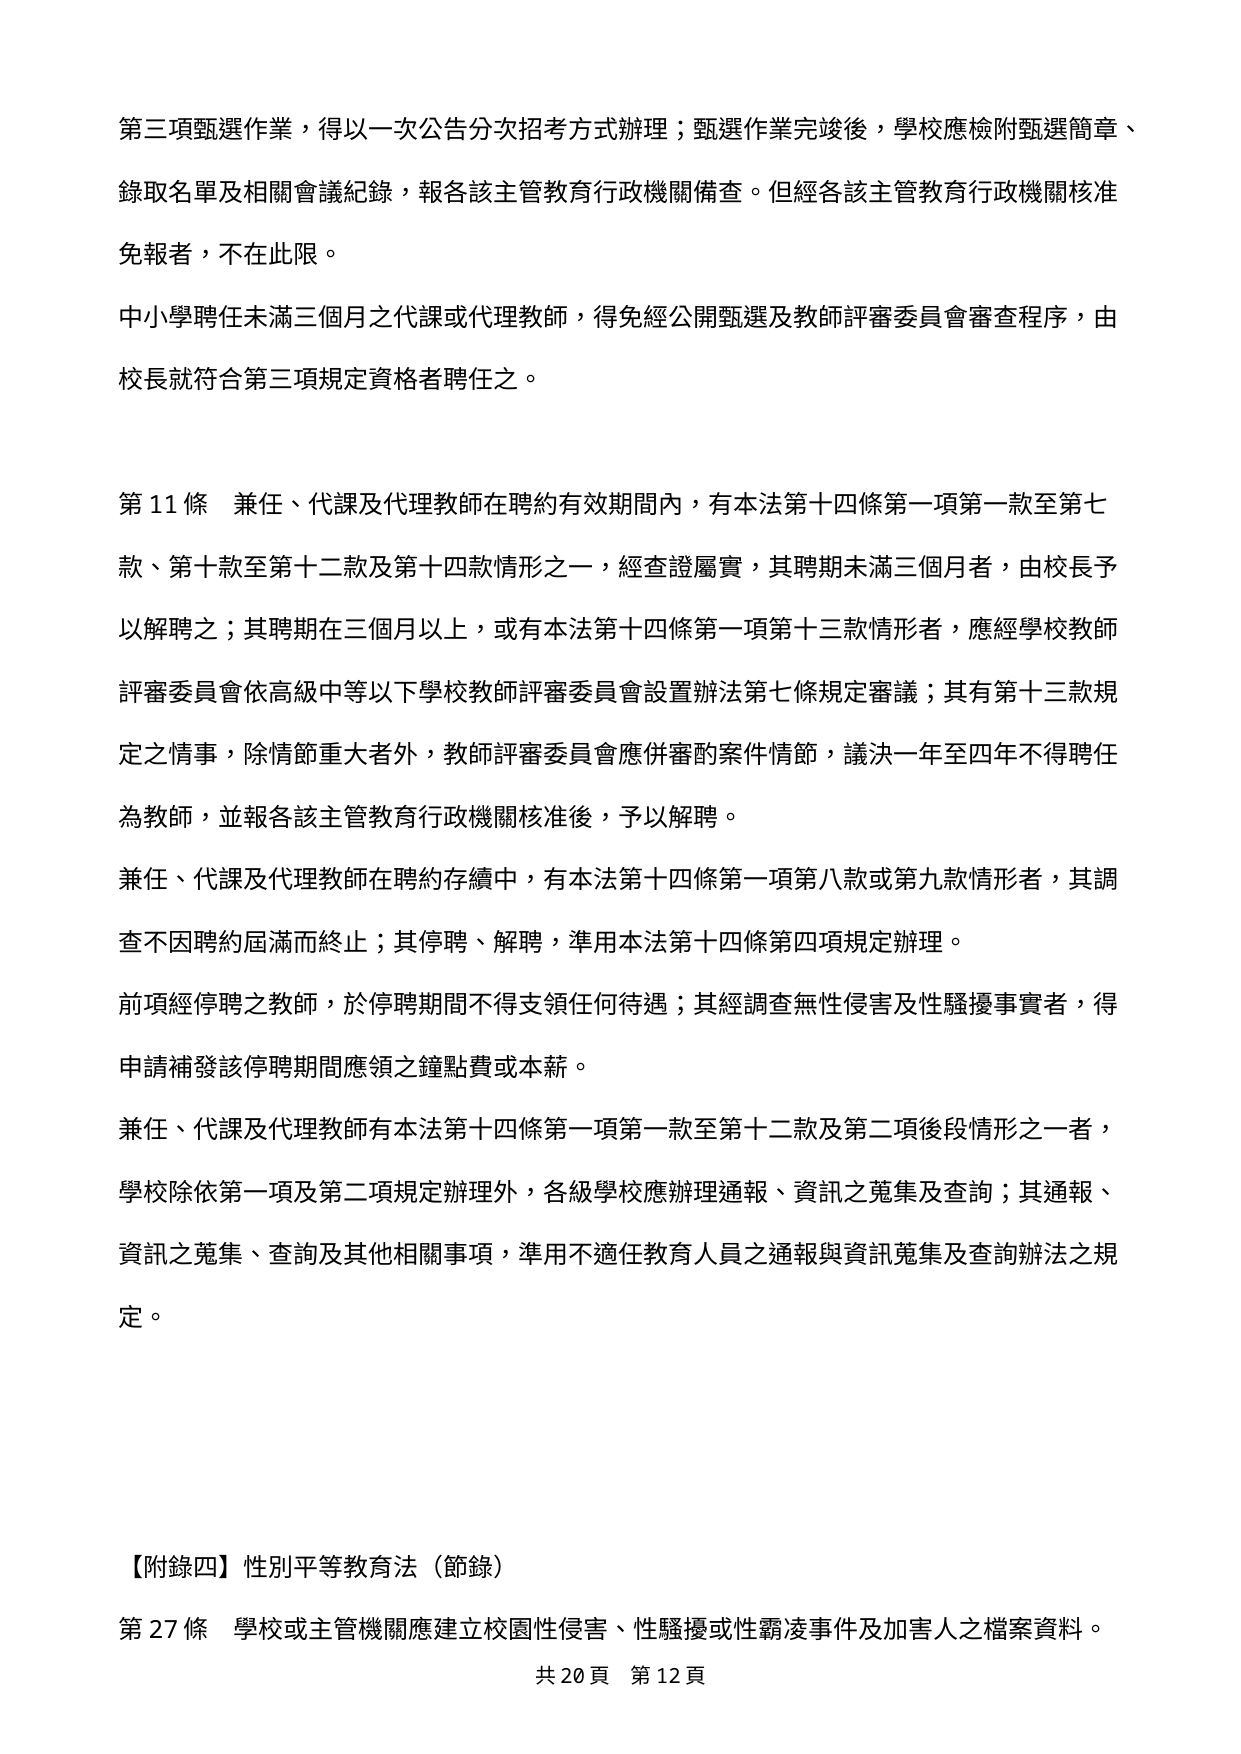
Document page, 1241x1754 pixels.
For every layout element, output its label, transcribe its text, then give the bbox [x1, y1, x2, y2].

text 第三項甄選作業，得以一次公告分次招考方式辦理；甄選作業完竣後，學校應檢附甄選簡章、錄取名單及相關會議紀錄，報各該主管教育行政機關備查。但經各該主管教育行政機關核准免報者，不在此限。 [118, 86, 1122, 273]
text 兼任、代課及代理教師有本法第十四條第一項第一款至第十二款及第二項後段情形之一者，學校除依第一項及第二項規定辦理外，各級學校應辦理通報、資訊之蒐集及查詢；其通報、資訊之蒐集、查詢及其他相關事項，準用不適任教育人員之通報與資訊蒐集及查詢辦法之規定。 [118, 1086, 1122, 1336]
text 【附錄四】性別平等教育法（節錄） [118, 1523, 1122, 1586]
text 第11條 兼任、代課及代理教師在聘約有效期間內，有本法第十四條第一項第一款至第七款、第十款至第十二款及第十四款情形之一，經查證屬實，其聘期未滿三個月者，由校長予以解聘之；其聘期在三個月以上，或有本法第十四條第一項第十三款情形者，應經學校教師評審委員會依高級中等以下學校教師評審委員會設置辦法第七條規定審議；其有第十三款規定之情事，除情節重大者外，教師評審委員會應併審酌案件情節，議決一年至四年不得聘任為教師，並報各該主管教育行政機關核准後，予以解聘。 [118, 461, 1122, 836]
text 第27條 學校或主管機關應建立校園性侵害、性騷擾或性霸凌事件及加害人之檔案資料。 [118, 1586, 1122, 1648]
text 前項經停聘之教師，於停聘期間不得支領任何待遇；其經調查無性侵害及性騷擾事實者，得申請補發該停聘期間應領之鐘點費或本薪。 [118, 961, 1122, 1086]
text 兼任、代課及代理教師在聘約存續中，有本法第十四條第一項第八款或第九款情形者，其調查不因聘約屆滿而終止；其停聘、解聘，準用本法第十四條第四項規定辦理。 [118, 836, 1122, 961]
text 中小學聘任未滿三個月之代課或代理教師，得免經公開甄選及教師評審委員會審查程序，由校長就符合第三項規定資格者聘任之。 [118, 273, 1122, 398]
